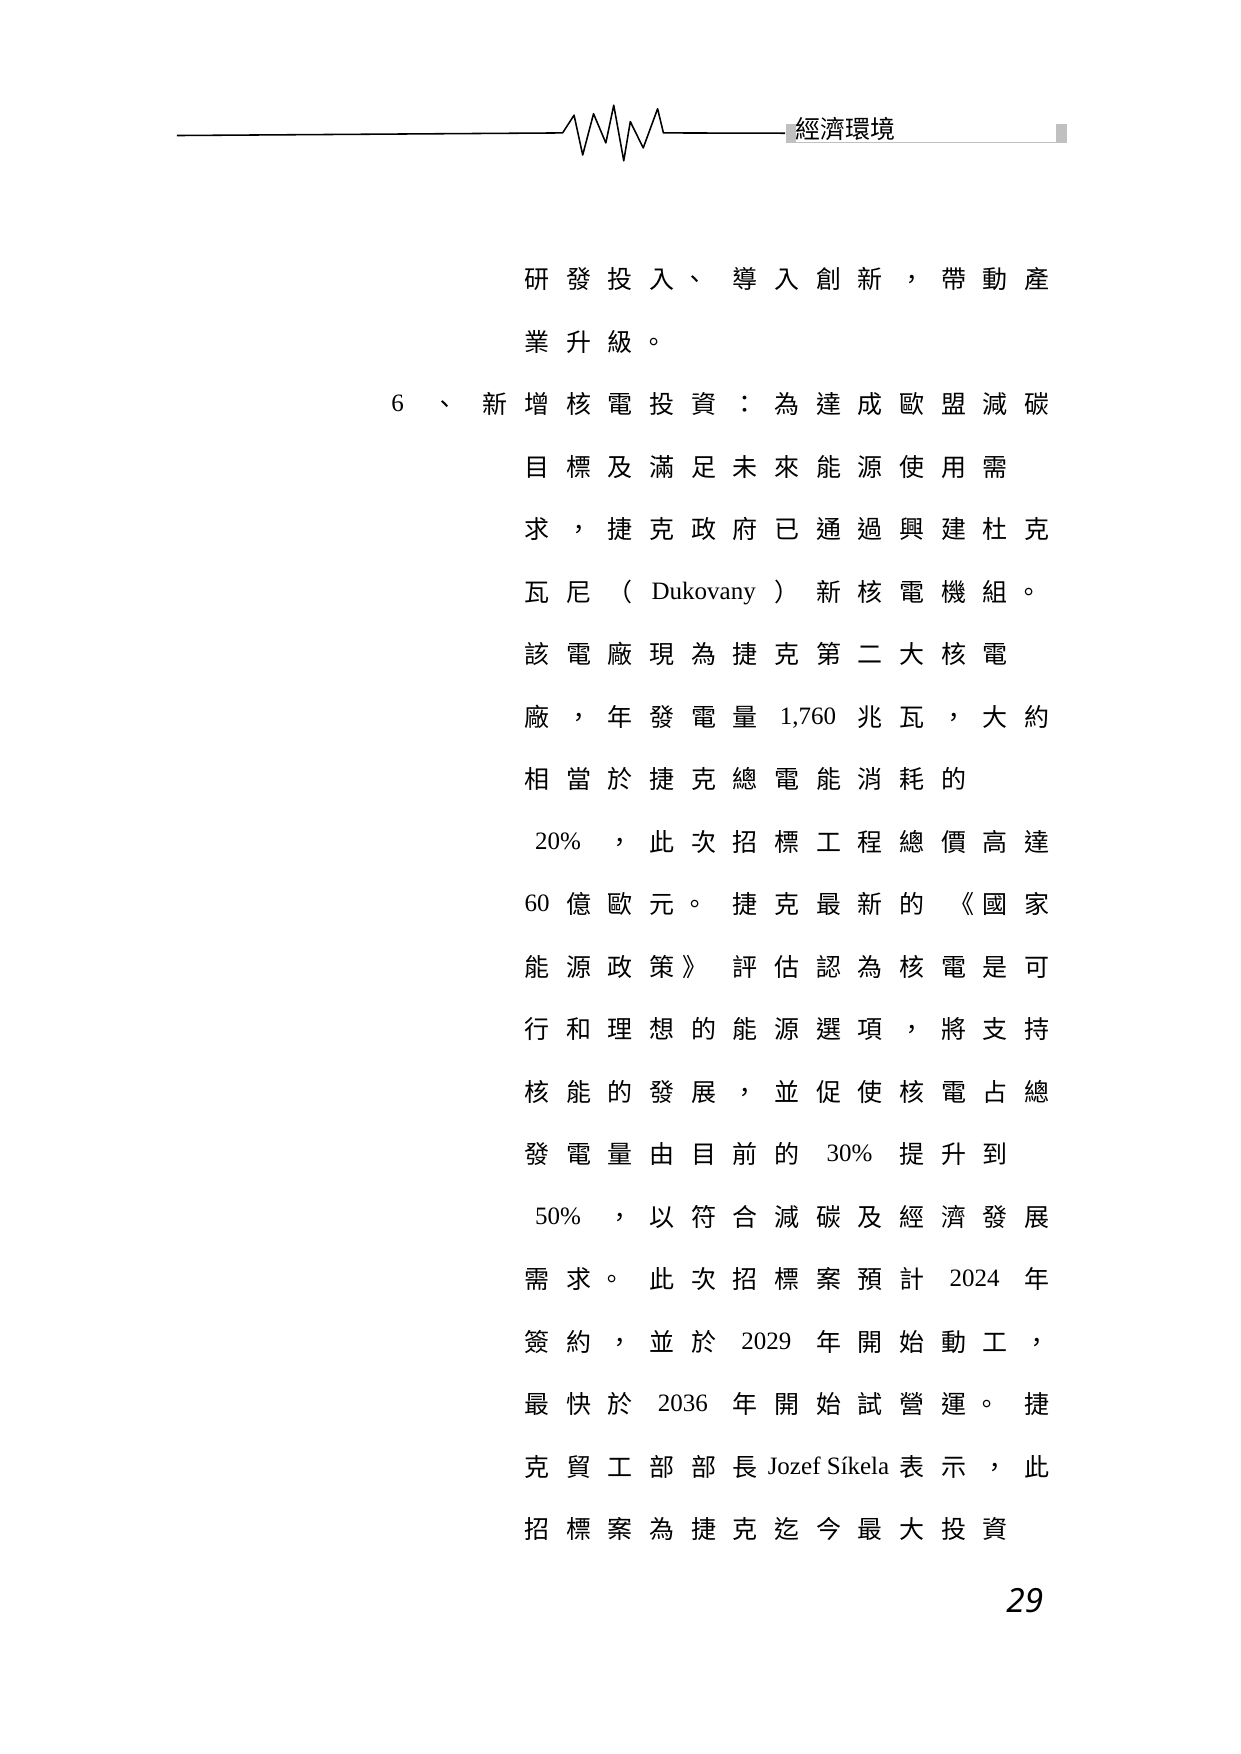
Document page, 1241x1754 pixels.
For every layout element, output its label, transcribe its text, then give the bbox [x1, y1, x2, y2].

list 研發投入、導入創新，帶動產業升級。 [379, 236, 1058, 361]
list 新增核電投資：為達成歐盟減碳目標及滿足未來能源使用需求，捷克政府已通過興建杜克瓦尼（Dukovany）新核電機組。該電廠現為捷克第二大核電廠，年發電量1,760兆瓦，大約相當於捷克總電能消耗的20%，此次招標工程總價高達60億歐元。捷克最新的《國家能源政策》評估認為核電是可行和理想的能源選項，將支持核能的發展，並促使核電占總發電量由目前的30%提升到50%，以符合減碳及經濟發展需求。此次招標案預計2024年簽約，並於2029年開始動工，最快於2036年開始試營運。捷克貿工部部長Jozef Síkela表示，此招標案為捷克迄今最大投資 [379, 361, 1058, 1549]
